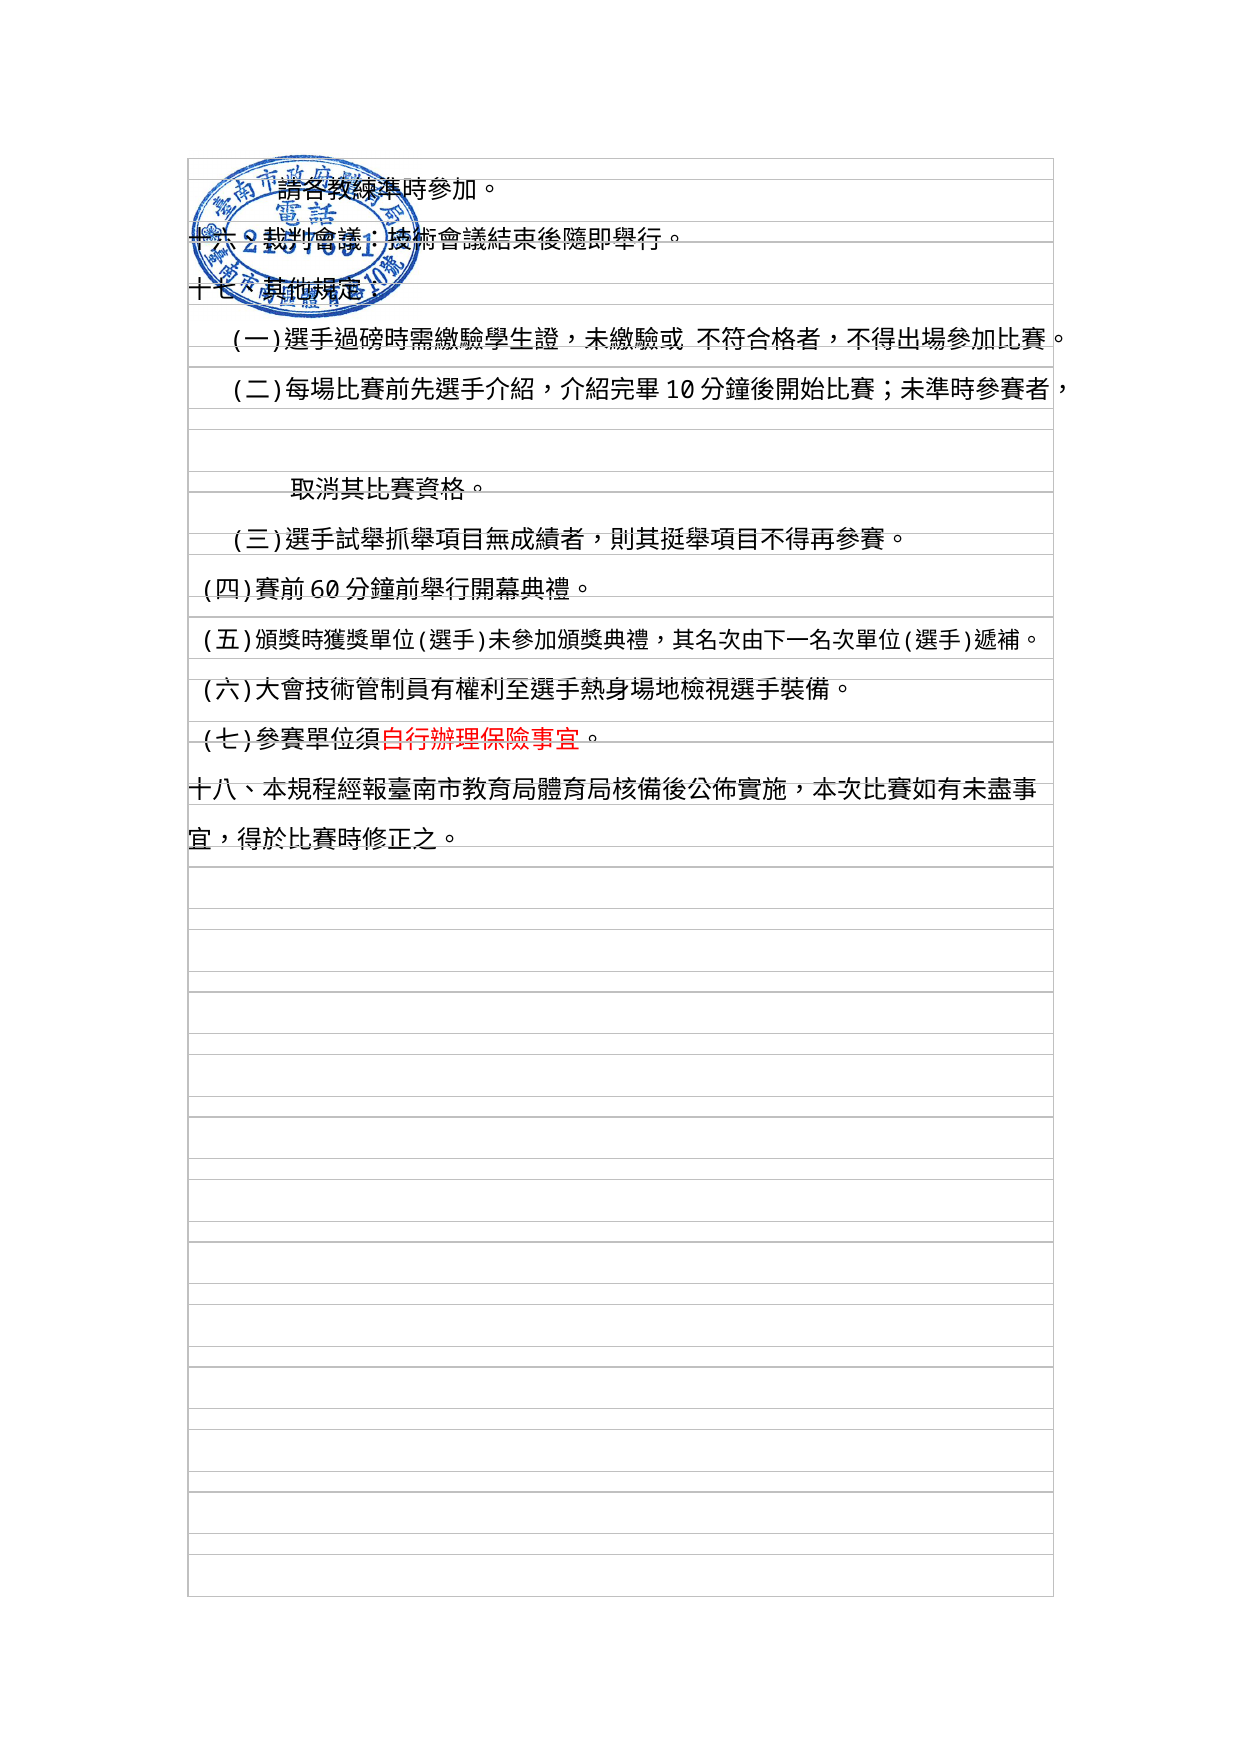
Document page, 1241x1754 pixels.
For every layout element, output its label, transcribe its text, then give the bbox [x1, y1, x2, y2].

text [189, 659, 1053, 679]
text (七)參賽單位須自行辦理保險事宜。 [189, 743, 1053, 758]
text (三)選手試舉抓舉項目無成績者，則其挺舉項目不得再參賽。 [189, 534, 1053, 554]
text (三)選手試舉抓舉項目無成績者，則其挺舉項目不得再參賽。 [189, 508, 1053, 533]
text 取消其比賽資格。 [189, 493, 1053, 508]
text (二)每場比賽前先選手介紹，介紹完畢10分鐘後開始比賽；未準時參賽者， [189, 409, 1053, 429]
picture [351, 279, 423, 283]
picture [189, 305, 423, 321]
text (六)大會技術管制員有權利至選手熱身場地檢視選手裝備。 [189, 680, 1053, 708]
text [189, 608, 1053, 616]
picture [335, 279, 349, 283]
text (一)選手過磅時需繳驗學生證，未繳驗或 不符合格者，不得出場參加比賽。 [199, 347, 1053, 358]
text 十七、其他規定： [423, 284, 1053, 304]
picture [304, 279, 317, 283]
text 取消其比賽資格。 [189, 472, 1053, 491]
text 十六、裁判會議：技術會議結束後隨即舉行。 [189, 243, 1053, 258]
text 請各教練準時參加。 [189, 180, 1053, 208]
text 取消其比賽資格。 [189, 458, 1053, 471]
picture [222, 279, 268, 283]
picture [281, 279, 293, 283]
picture [189, 279, 199, 283]
text (五)頒獎時獲獎單位(選手)未參加頒獎典禮，其名次由下一名次單位(選手)遞補。 [189, 618, 1053, 658]
picture [189, 284, 423, 304]
text 十八、本規程經報臺南市教育局體育局核備後公佈實施，本次比賽如有未盡事宜，得於比賽時修正之。 [189, 805, 1053, 846]
text 十八、本規程經報臺南市教育局體育局核備後公佈實施，本次比賽如有未盡事宜，得於比賽時修正之。 [189, 758, 1053, 783]
text (一)選手過磅時需繳驗學生證，未繳驗或 不符合格者，不得出場參加比賽。 [199, 308, 1053, 346]
picture [201, 279, 220, 283]
text 十七、其他規定： [189, 258, 1053, 283]
text (七)參賽單位須自行辦理保險事宜。 [189, 722, 1053, 741]
text (二)每場比賽前先選手介紹，介紹完畢10分鐘後開始比賽；未準時參賽者， [189, 430, 1053, 458]
text (四)賽前60分鐘前舉行開幕典禮。 [189, 597, 1053, 608]
text [189, 159, 1053, 179]
text (二)每場比賽前先選手介紹，介紹完畢10分鐘後開始比賽；未準時參賽者， [189, 358, 1053, 366]
text 十六、裁判會議：技術會議結束後隨即舉行。 [189, 222, 1053, 241]
text (四)賽前60分鐘前舉行開幕典禮。 [189, 558, 1053, 596]
text 十八、本規程經報臺南市教育局體育局核備後公佈實施，本次比賽如有未盡事宜，得於比賽時修正之。 [189, 847, 1053, 858]
text 十八、本規程經報臺南市教育局體育局核備後公佈實施，本次比賽如有未盡事宜，得於比賽時修正之。 [189, 784, 1053, 804]
text 十六、裁判會議：技術會議結束後隨即舉行。 [189, 208, 1053, 221]
text (二)每場比賽前先選手介紹，介紹完畢10分鐘後開始比賽；未準時參賽者， [189, 368, 1053, 408]
text (七)參賽單位須自行辦理保險事宜。 [189, 708, 1053, 721]
